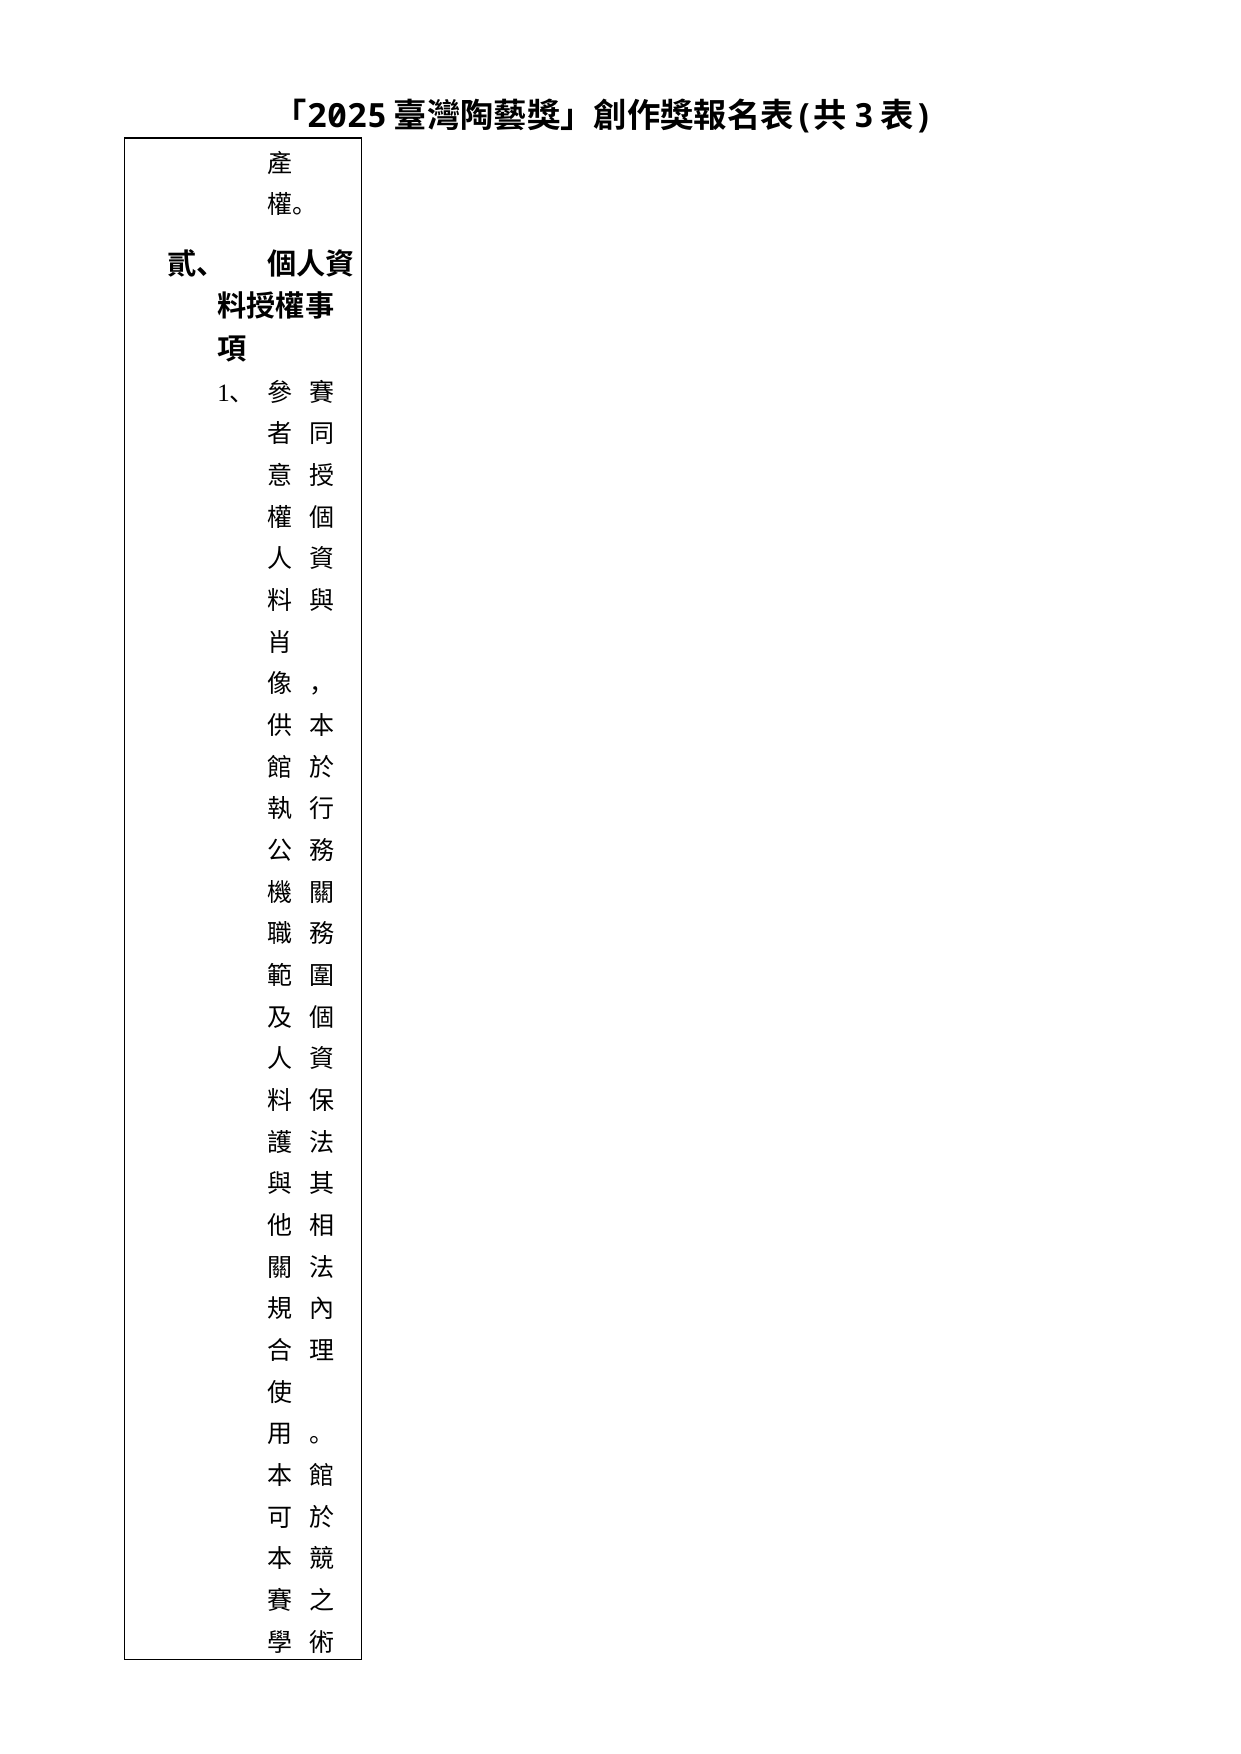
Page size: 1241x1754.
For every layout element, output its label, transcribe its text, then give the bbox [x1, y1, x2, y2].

table_cell [118, 137, 124, 1659]
table_cell 表3 參賽切結書暨個人資料與著作權授權同意書 本人________________(以下簡稱參賽者)同意報名參加新北市立鶯歌陶瓷博物館（以下簡稱本館）辦理之「2025臺灣陶藝獎」(以下簡稱本競賽)，已詳閱並同意徵件簡章內容，以及無償授權本館使用個人資料與著作權相關權利之事項： 參賽切結事項 參賽者同意遵循本競賽之簡章規定與本館補充公告之事項。 參賽者具有中華民國國籍、在學證明或為持有3年以上居留證之個人工作者。 參賽作品須為2024年1月1日(含)以後之創作，且未曾獲得國內、外各項公開徵件競賽之「入選」以上獎項(各級學校內部競賽除外)。 參賽作品禁止冒用、抄襲、剽竊或違反著作權法或其他法律相關規定之情形，前述相關情形經評審委員會議認定者，本館得逕取消資格並公告之，並限制三年內不得再參賽。 參賽者同意由本館無償取得獲得首獎之參賽作品所有權與著作財產權。 個人資料授權事項 參賽者同意授權個人資料與肖像，供本館於執行公務機關職務範圍及個人資料保護法與其他相關法規內合理使用。本館可於本競賽之學術研究、教育推廣、文宣印製、行銷宣傳、展覽及其他相關用途公開揭示參賽者姓名及肖像。 本競賽相關之照片、錄音、錄製影像，如涉及參賽者個人肖像或聲音等內容，參賽者同意授權本館使用，且本館可再授權第三方使用，但用途僅限於本競賽之展覽、行銷、教育推廣及相關範圍。 著作權授權事項 參賽者保證擁有參賽作品以及所提供之作品照片、肖像照片、文字、影像與其他資料之所有權與著作財產權，且同意授權本館不限時間、地域、次數於展覽之展示、行銷、教育、活動、數位化等相關工作及衍生著作使用。 本館使用行為包含未涉及作品本體變動之重製、改作、公開展示、公開口述、公開播送、公開上映、公開演出、公開傳輸，以及照片、文字、影像或其他資料之編輯、散布等使用行為及權利，且本館可再授權他人使用。 參賽者同意授權本館或本館委託之第三方製作攝影照片、影片、海報、文宣、文案、書籍刊物、數位內容及相關衍生著作。且同意由本館或本館委託第三方取得衍生著作之著作財產權，且可再授權予他人合理使用。 參賽者(立書人) 簽名：_____________________ (※請列印後親筆簽名，並整份掃描或拍照上傳) 中華民國 年 月 日 [125, 139, 361, 1659]
